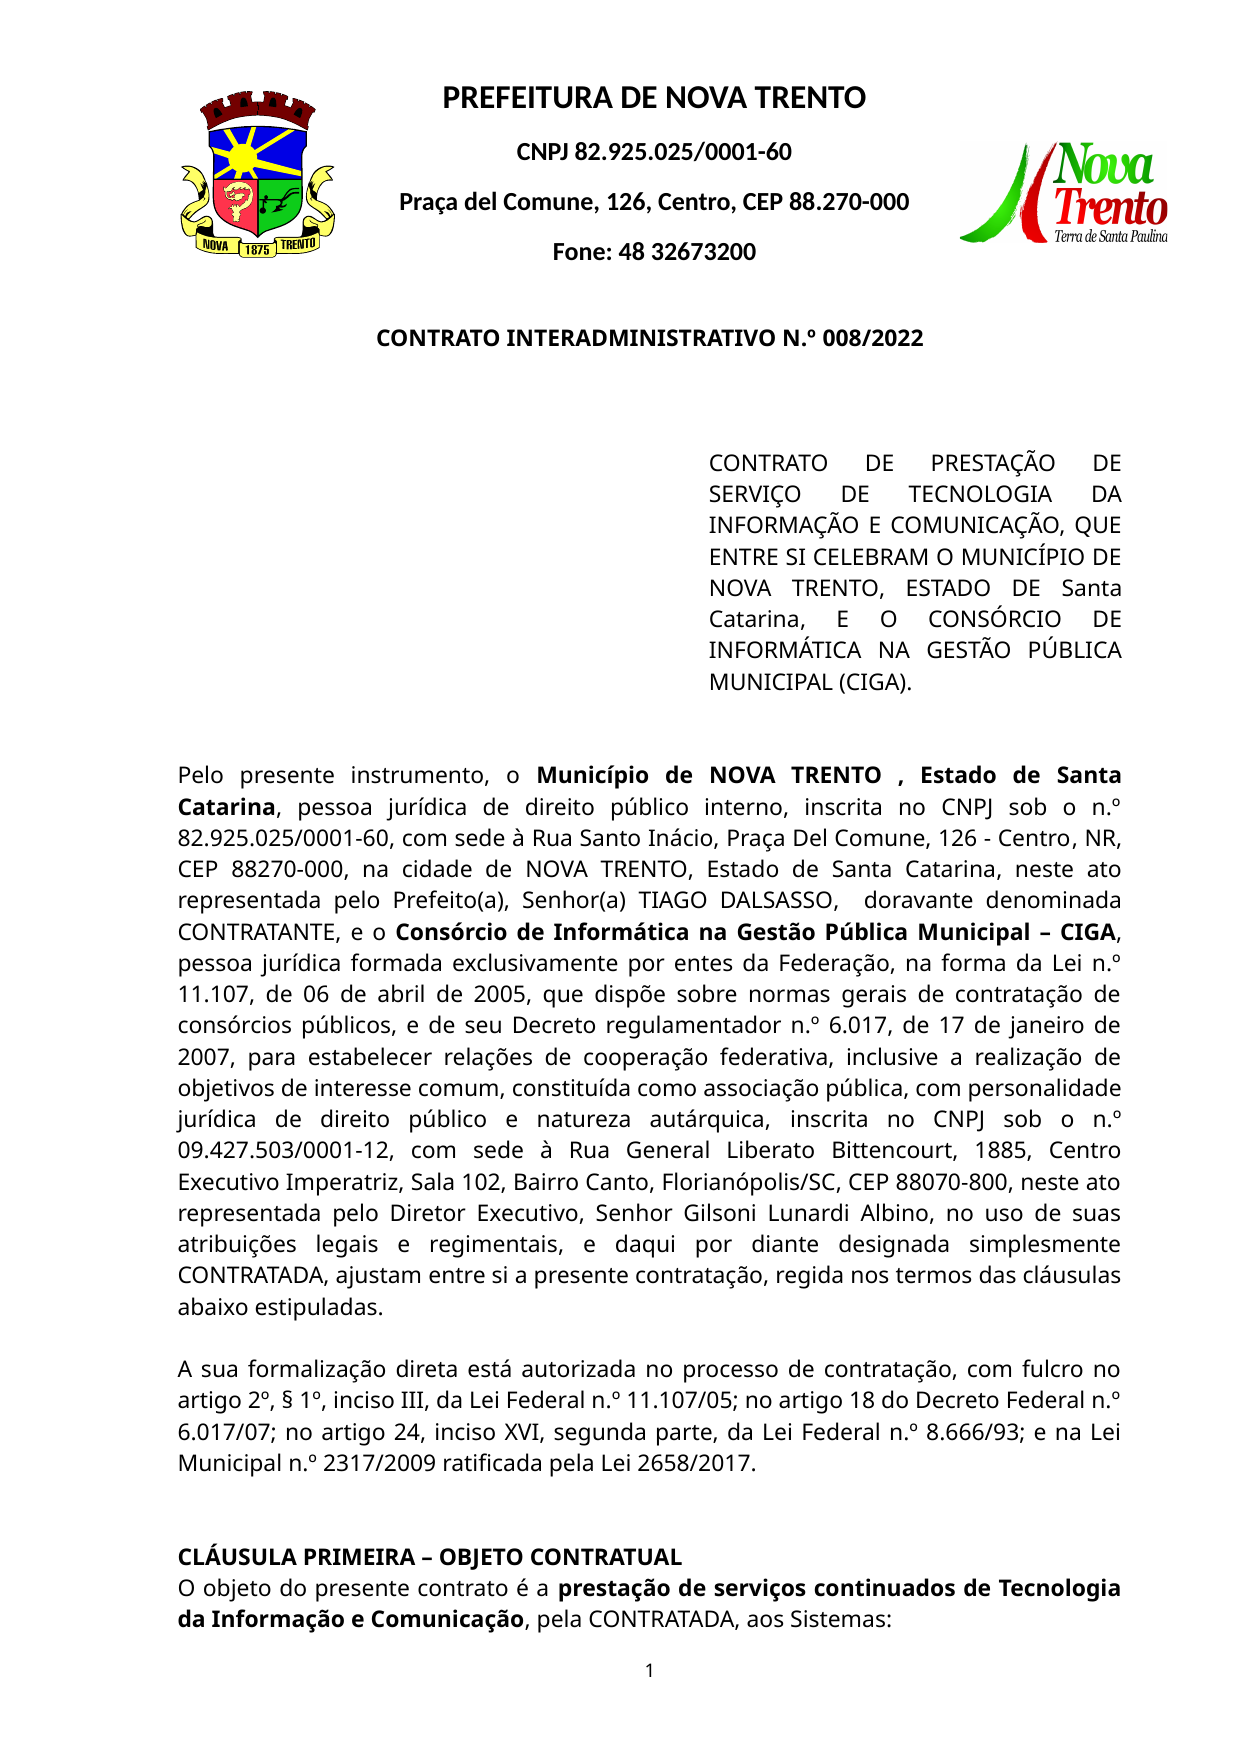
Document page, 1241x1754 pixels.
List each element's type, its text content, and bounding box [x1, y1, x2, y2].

text Pelo presente instrumento, o Município de NOVA TRENTO , Estado de Santa Catarina, pessoa jurídica de direito público interno, inscrita no CNPJ sob o n.º 82.925.025/0001-60, com sede à Rua Santo Inácio, Praça Del Comune, 126 - Centro, NR, CEP 88270-000, na cidade de NOVA TRENTO, Estado de Santa Catarina, neste ato representada pelo Prefeito(a), Senhor(a) TIAGO DALSASSO, doravante denominada CONTRATANTE, e o Consórcio de Informática na Gestão Pública Municipal – CIGA, pessoa jurídica formada exclusivamente por entes da Federação, na forma da Lei n.º 11.107, de 06 de abril de 2005, que dispõe sobre normas gerais de contratação de consórcios públicos, e de seu Decreto regulamentador n.º 6.017, de 17 de janeiro de 2007, para estabelecer relações de cooperação federativa, inclusive a realização de objetivos de interesse comum, constituída como associação pública, com personalidade jurídica de direito público e natureza autárquica, inscrita no CNPJ sob o n.º 09.427.503/0001-12, com sede à Rua General Liberato Bittencourt, 1885, Centro Executivo Imperatriz, Sala 102, Bairro Canto, Florianópolis/SC, CEP 88070-800, neste ato representada pelo Diretor Executivo, Senhor Gilsoni Lunardi Albino, no uso de suas atribuições legais e regimentais, e daqui por diante designada simplesmente CONTRATADA, ajustam entre si a presente contratação, regida nos termos das cláusulas abaixo estipuladas. [177, 759, 1122, 1322]
text A sua formalização direta está autorizada no processo de contratação, com fulcro no artigo 2º, § 1º, inciso III, da Lei Federal n.º 11.107/05; no artigo 18 do Decreto Federal n.º 6.017/07; no artigo 24, inciso XVI, segunda parte, da Lei Federal n.º 8.666/93; e na Lei Municipal n.º 2317/2009 ratificada pela Lei 2658/2017. [177, 1353, 1122, 1478]
text CONTRATO DE PRESTAÇÃO DE SERVIÇO DE TECNOLOGIA DA INFORMAÇÃO E COMUNICAÇÃO, QUE ENTRE SI CELEBRAM O MUNICÍPIO DE NOVA TRENTO, ESTADO DE Santa Catarina, E O CONSÓRCIO DE INFORMÁTICA NA GESTÃO PÚBLICA MUNICIPAL (CIGA). [709, 447, 1122, 697]
text CONTRATO INTERADMINISTRATIVO N.º 008/2022 [177, 322, 1122, 353]
text CLÁUSULA PRIMEIRA – OBJETO CONTRATUAL [177, 1541, 1122, 1572]
text O objeto do presente contrato é a prestação de serviços continuados de Tecnologia da Informação e Comunicação, pela CONTRATADA, aos Sistemas: [177, 1572, 1122, 1634]
